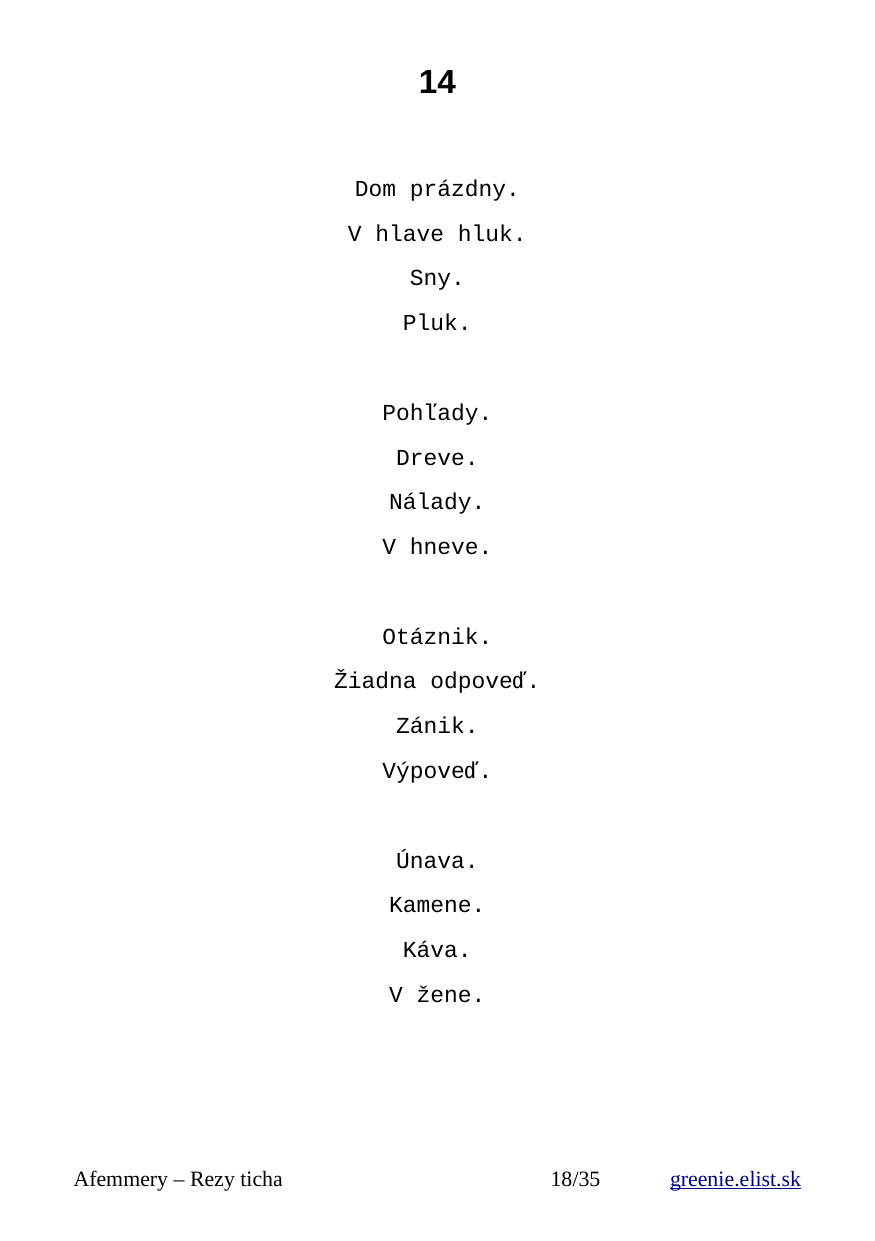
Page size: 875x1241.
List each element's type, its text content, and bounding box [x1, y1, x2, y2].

text Sny. [41, 267, 833, 293]
text Dom prázdny. [41, 177, 833, 203]
subtitle 14 [41, 62, 833, 101]
text V žene. [41, 983, 833, 1009]
text Výpoveď. [41, 759, 833, 785]
text Žiadna odpoveď. [41, 670, 833, 696]
text Nálady. [41, 491, 833, 517]
text Pohľady. [41, 401, 833, 427]
text Únava. [41, 849, 833, 875]
text Pluk. [41, 311, 833, 337]
text Otáznik. [41, 625, 833, 651]
text Zánik. [41, 714, 833, 741]
text Káva. [41, 938, 833, 964]
text V hlave hluk. [41, 222, 833, 248]
text Kamene. [41, 894, 833, 920]
text V hneve. [41, 535, 833, 561]
text Dreve. [41, 446, 833, 472]
